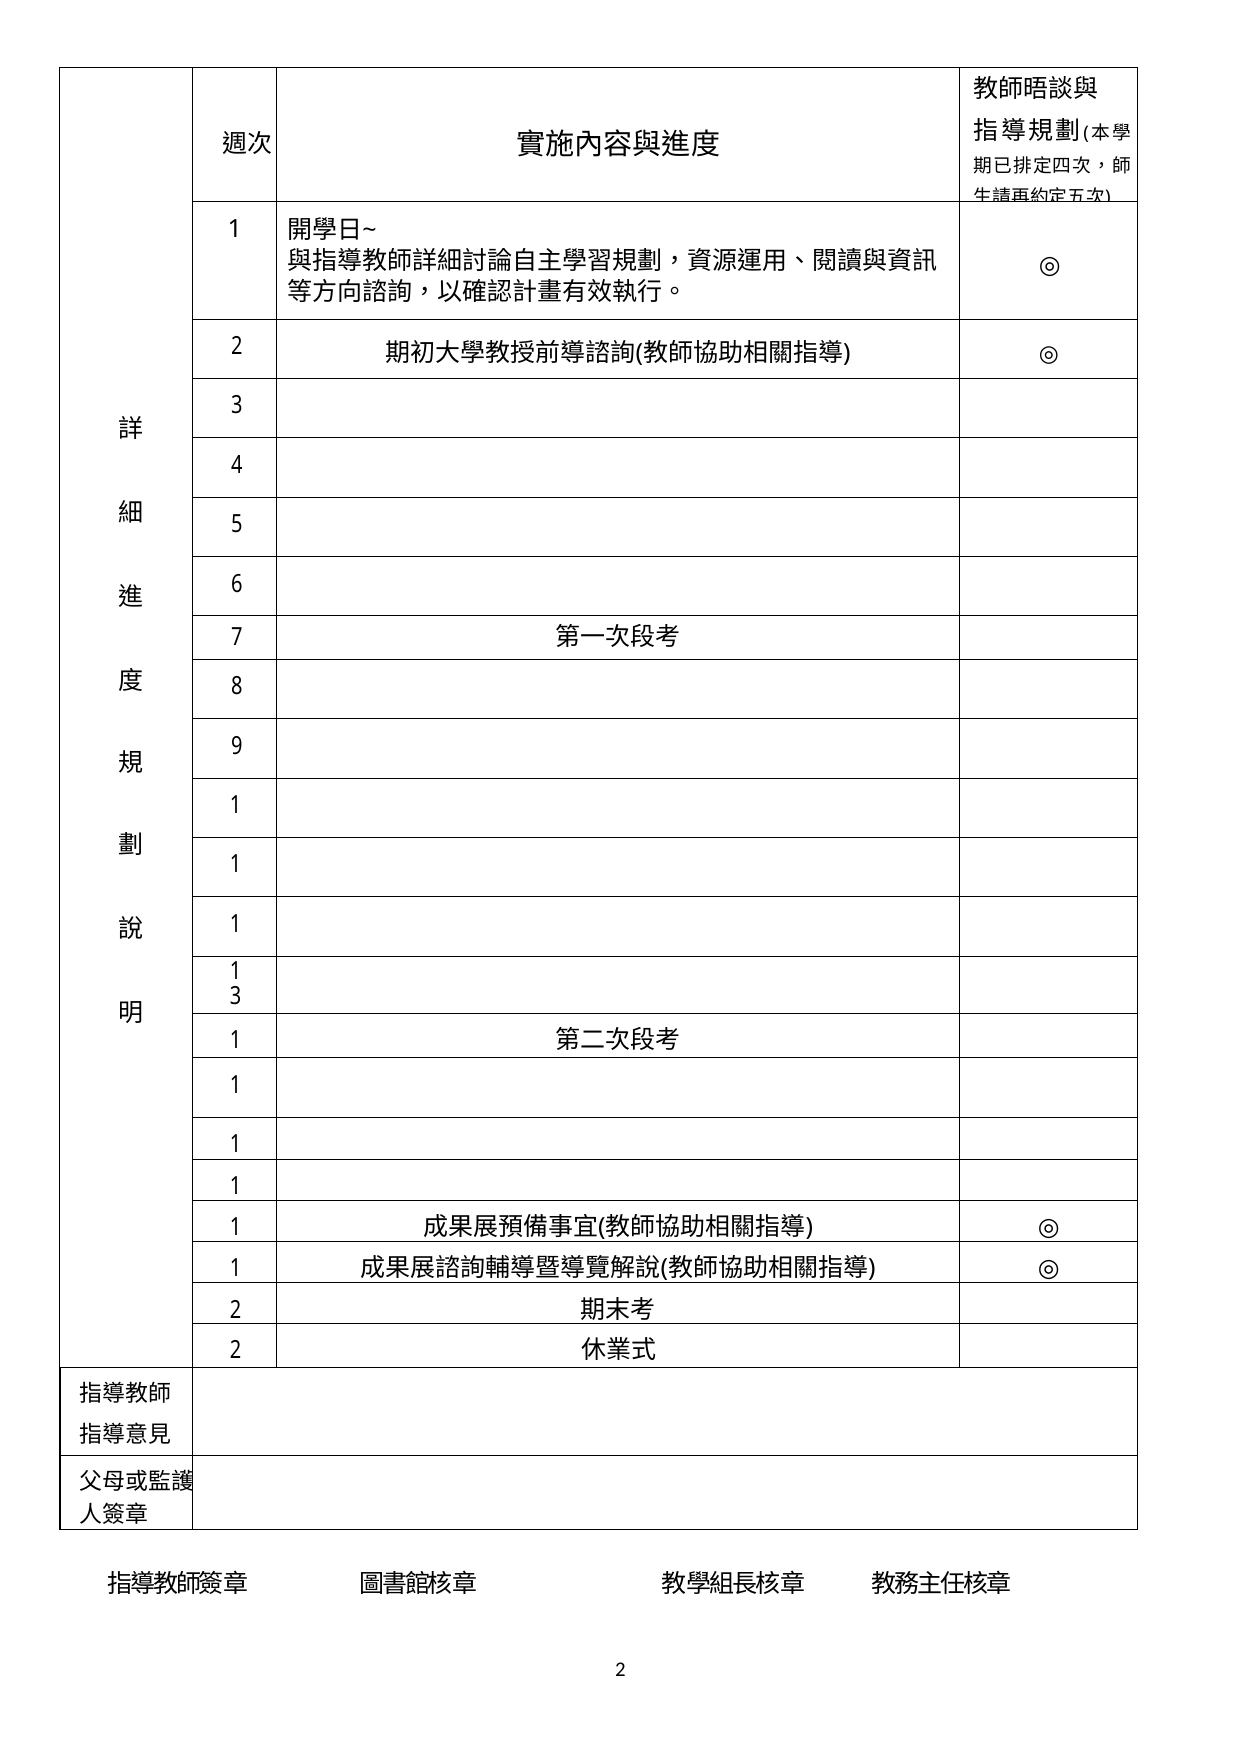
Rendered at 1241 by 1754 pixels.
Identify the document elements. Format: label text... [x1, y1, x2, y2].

table_cell 教師晤談與 指導規劃(本學期已排定四次，師生請再約定五次) [960, 68, 1137, 201]
table_cell [960, 438, 1137, 497]
table_cell 7 [193, 616, 276, 659]
table_cell [277, 838, 959, 896]
table_cell 10 [193, 779, 276, 837]
table_cell 12 [193, 897, 276, 956]
table_cell 開學日~ 與指導教師詳細討論自主學習規劃，資源運用、閱讀與資訊等方向諮詢，以確認計畫有效執行。 [277, 202, 959, 318]
table_cell 16 [193, 1118, 276, 1158]
table_cell 1 [193, 202, 276, 318]
table_cell ◎ [960, 320, 1137, 378]
table_cell ◎ [960, 1201, 1137, 1241]
table_cell ◎ [960, 1242, 1137, 1282]
table_cell 20 [193, 1283, 276, 1323]
table_cell 期初大學教授前導諮詢(教師協助相關指導) [277, 320, 959, 378]
table_cell 2 [193, 320, 276, 378]
table_cell 第二次段考 [277, 1014, 959, 1057]
table_cell [277, 1058, 959, 1117]
table_cell [960, 1283, 1137, 1323]
table_cell 17 [193, 1160, 276, 1200]
table_cell [960, 1058, 1137, 1117]
table_cell [960, 616, 1137, 659]
table_cell 詳 細 進 度 規 劃 說 明 [60, 68, 192, 1323]
table_cell [960, 779, 1137, 837]
table_cell 3 [193, 379, 276, 437]
table_cell ◎ [960, 202, 1137, 318]
table_cell 成果展預備事宜(教師協助相關指導) [277, 1201, 959, 1241]
table_cell 19 [193, 1242, 276, 1282]
table_cell [960, 1118, 1137, 1158]
table_cell [277, 1160, 959, 1200]
table_cell 指導教師 指導意見 [61, 1368, 192, 1454]
table_cell 18 [193, 1201, 276, 1241]
table_cell 13 [193, 957, 276, 1012]
table_cell 實施內容與進度 [277, 68, 959, 201]
table_cell [277, 1118, 959, 1158]
table_cell [960, 838, 1137, 896]
table_cell [277, 660, 959, 718]
table_cell [277, 897, 959, 956]
table_cell 第一次段考 [277, 616, 959, 659]
table_cell [960, 897, 1137, 956]
table_cell [193, 1456, 1137, 1529]
table_cell [960, 379, 1137, 437]
table_cell 14 [193, 1014, 276, 1057]
table_cell 休業式 [277, 1324, 959, 1367]
table_cell 15 [193, 1058, 276, 1117]
table_cell [277, 379, 959, 437]
table_cell 4 [193, 438, 276, 497]
table_cell 21 [193, 1324, 276, 1367]
text 指導教師簽章 圖書館核章 教學組長核章 教務主任核章 [107, 1568, 1136, 1605]
table_cell [960, 1160, 1137, 1200]
table_cell [960, 957, 1137, 1012]
table_cell [960, 498, 1137, 556]
table_cell [277, 719, 959, 777]
table_cell 週次 [193, 68, 276, 201]
table_cell [960, 1014, 1137, 1057]
table_cell [277, 438, 959, 497]
table_cell [277, 779, 959, 837]
table_cell 11 [193, 838, 276, 896]
table_cell [960, 719, 1137, 777]
table_cell 5 [193, 498, 276, 556]
table_cell [960, 557, 1137, 615]
table_cell [960, 660, 1137, 718]
table_cell 9 [193, 719, 276, 777]
table_cell 期末考 [277, 1283, 959, 1323]
table_cell [277, 498, 959, 556]
table_cell 父母或監護人簽章 [61, 1456, 192, 1529]
table_cell [193, 1368, 1137, 1454]
table_cell 8 [193, 660, 276, 718]
table_cell [60, 1323, 192, 1367]
table_cell 6 [193, 557, 276, 615]
table_cell 成果展諮詢輔導暨導覽解說(教師協助相關指導) [277, 1242, 959, 1282]
table_cell [960, 1324, 1137, 1367]
table_cell [277, 557, 959, 615]
table_cell [277, 957, 959, 1012]
